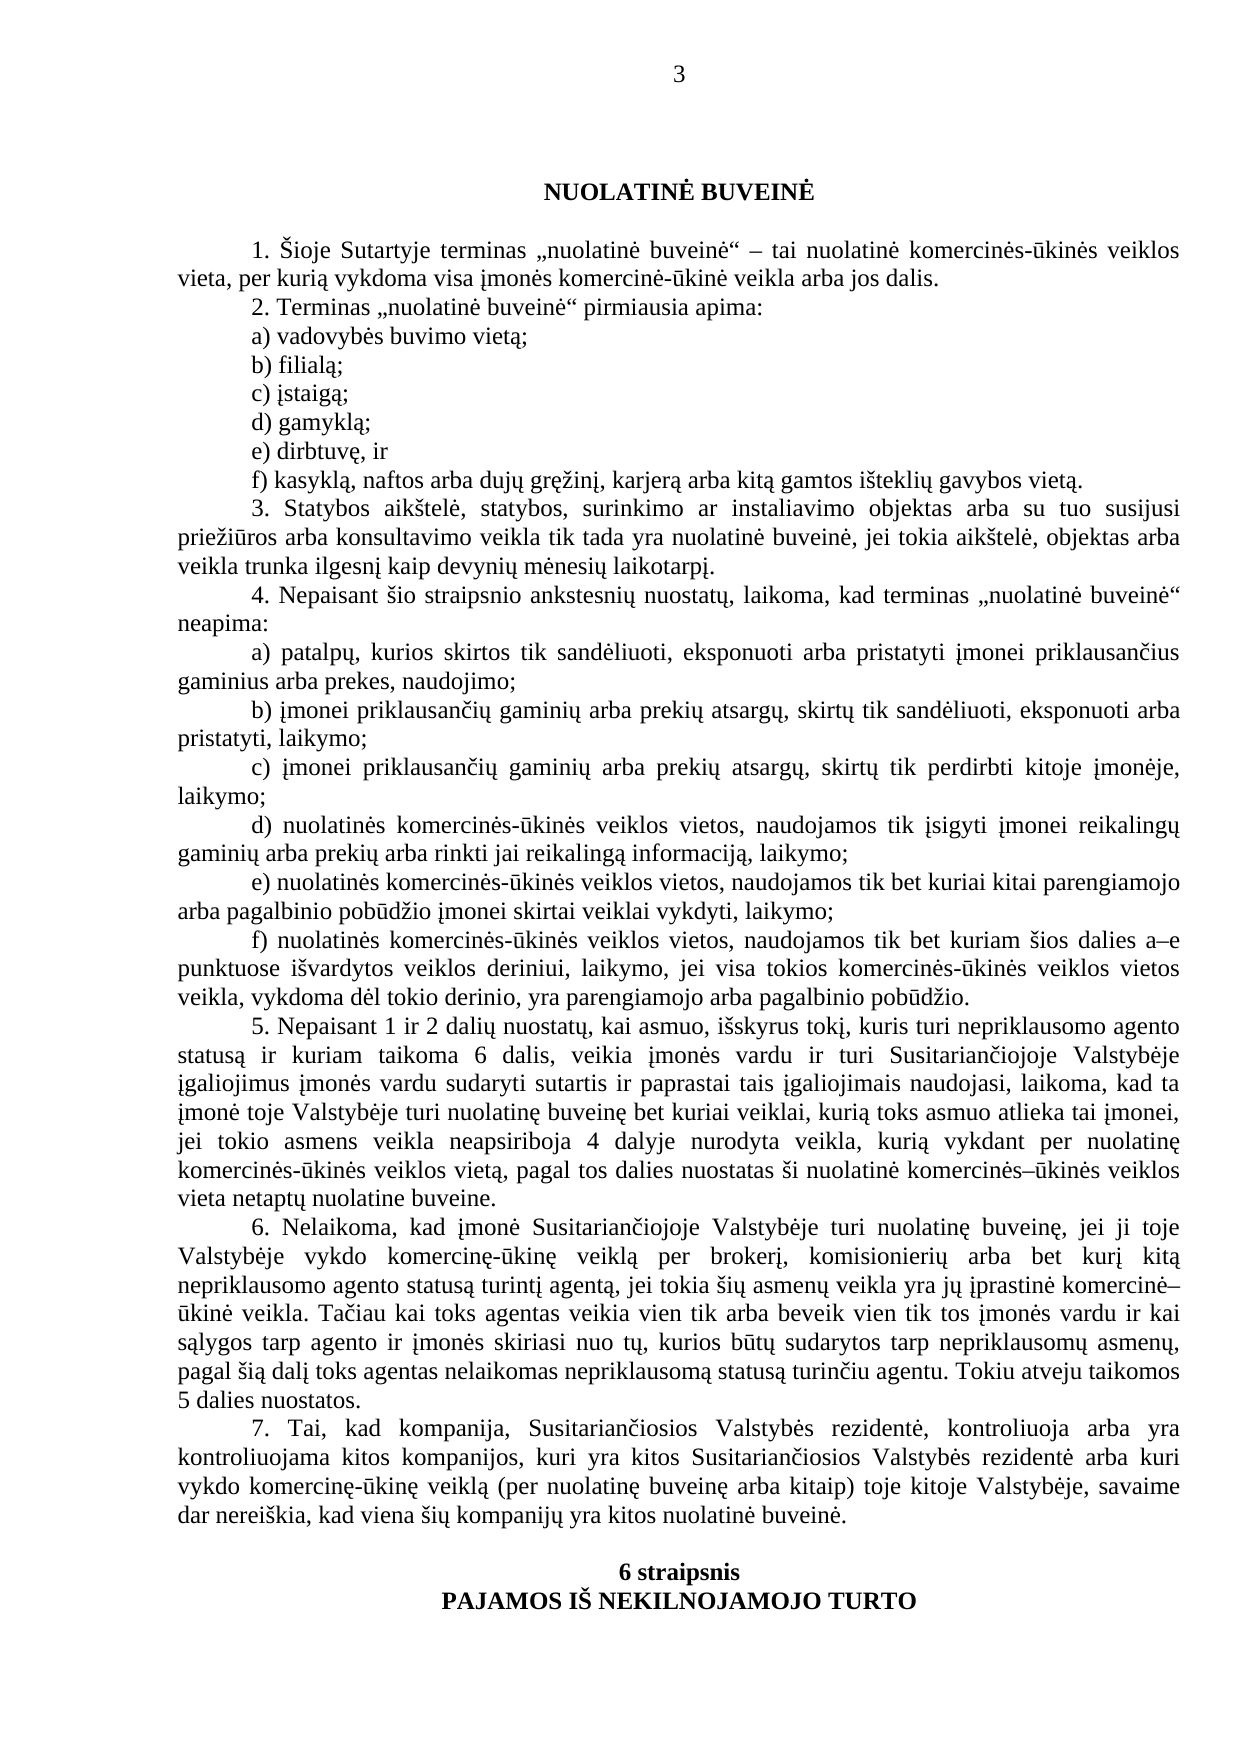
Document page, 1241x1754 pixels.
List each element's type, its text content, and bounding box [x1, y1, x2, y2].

text c) įstaigą; [177, 378, 1181, 407]
text b) įmonei priklausančių gaminių arba prekių atsargų, skirtų tik sandėliuoti, eksponuoti arba pristatyti, laikymo; [177, 695, 1181, 752]
text 7. Tai, kad kompanija, Susitariančiosios Valstybės rezidentė, kontroliuoja arba yra kontroliuojama kitos kompanijos, kuri yra kitos Susitariančiosios Valstybės rezidentė arba kuri vykdo komercinę-ūkinę veiklą (per nuolatinę buveinę arba kitaip) toje kitoje Valstybėje, savaime dar nereiškia, kad viena šių kompanijų yra kitos nuolatinė buveinė. [177, 1413, 1181, 1528]
text a) vadovybės buvimo vietą; [177, 321, 1181, 350]
text 3. Statybos aikštelė, statybos, surinkimo ar instaliavimo objektas arba su tuo susijusi priežiūros arba konsultavimo veikla tik tada yra nuolatinė buveinė, jei tokia aikštelė, objektas arba veikla trunka ilgesnį kaip devynių mėnesių laikotarpį. [177, 493, 1181, 580]
text e) dirbtuvę, ir [177, 436, 1181, 465]
text 6 straipsnis [177, 1557, 1181, 1586]
text f) nuolatinės komercinės-ūkinės veiklos vietos, naudojamos tik bet kuriam šios dalies a–e punktuose išvardytos veiklos deriniui, laikymo, jei visa tokios komercinės-ūkinės veiklos vietos veikla, vykdoma dėl tokio derinio, yra parengiamojo arba pagalbinio pobūdžio. [177, 925, 1181, 1011]
text 5. Nepaisant 1 ir 2 dalių nuostatų, kai asmuo, išskyrus tokį, kuris turi nepriklausomo agento statusą ir kuriam taikoma 6 dalis, veikia įmonės vardu ir turi Susitariančiojoje Valstybėje įgaliojimus įmonės vardu sudaryti sutartis ir paprastai tais įgaliojimais naudojasi, laikoma, kad ta įmonė toje Valstybėje turi nuolatinę buveinę bet kuriai veiklai, kurią toks asmuo atlieka tai įmonei, jei tokio asmens veikla neapsiriboja 4 dalyje nurodyta veikla, kurią vykdant per nuolatinę komercinės-ūkinės veiklos vietą, pagal tos dalies nuostatas ši nuolatinė komercinės–ūkinės veiklos vieta netaptų nuolatine buveine. [177, 1011, 1181, 1212]
text e) nuolatinės komercinės-ūkinės veiklos vietos, naudojamos tik bet kuriai kitai parengiamojo arba pagalbinio pobūdžio įmonei skirtai veiklai vykdyti, laikymo; [177, 867, 1181, 925]
text d) nuolatinės komercinės-ūkinės veiklos vietos, naudojamos tik įsigyti įmonei reikalingų gaminių arba prekių arba rinkti jai reikalingą informaciją, laikymo; [177, 810, 1181, 867]
text NUOLATINĖ BUVEINĖ [177, 177, 1181, 206]
text b) filialą; [177, 350, 1181, 378]
text f) kasyklą, naftos arba dujų gręžinį, karjerą arba kitą gamtos išteklių gavybos vietą. [177, 465, 1181, 493]
text d) gamyklą; [177, 407, 1181, 436]
text 4. Nepaisant šio straipsnio ankstesnių nuostatų, laikoma, kad terminas „nuolatinė buveinė“ neapima: [177, 580, 1181, 637]
text PAJAMOS IŠ NEKILNOJAMOJO TURTO [177, 1586, 1181, 1615]
text 2. Terminas „nuolatinė buveinė“ pirmiausia apima: [177, 292, 1181, 321]
text a) patalpų, kurios skirtos tik sandėliuoti, eksponuoti arba pristatyti įmonei priklausančius gaminius arba prekes, naudojimo; [177, 637, 1181, 695]
text 1. Šioje Sutartyje terminas „nuolatinė buveinė“ – tai nuolatinė komercinės-ūkinės veiklos vieta, per kurią vykdoma visa įmonės komercinė-ūkinė veikla arba jos dalis. [177, 235, 1181, 292]
text 6. Nelaikoma, kad įmonė Susitariančiojoje Valstybėje turi nuolatinę buveinę, jei ji toje Valstybėje vykdo komercinę-ūkinę veiklą per brokerį, komisionierių arba bet kurį kitą nepriklausomo agento statusą turintį agentą, jei tokia šių asmenų veikla yra jų įprastinė komercinė–ūkinė veikla. Tačiau kai toks agentas veikia vien tik arba beveik vien tik tos įmonės vardu ir kai sąlygos tarp agento ir įmonės skiriasi nuo tų, kurios būtų sudarytos tarp nepriklausomų asmenų, pagal šią dalį toks agentas nelaikomas nepriklausomą statusą turinčiu agentu. Tokiu atveju taikomos 5 dalies nuostatos. [177, 1212, 1181, 1413]
text c) įmonei priklausančių gaminių arba prekių atsargų, skirtų tik perdirbti kitoje įmonėje, laikymo; [177, 752, 1181, 810]
